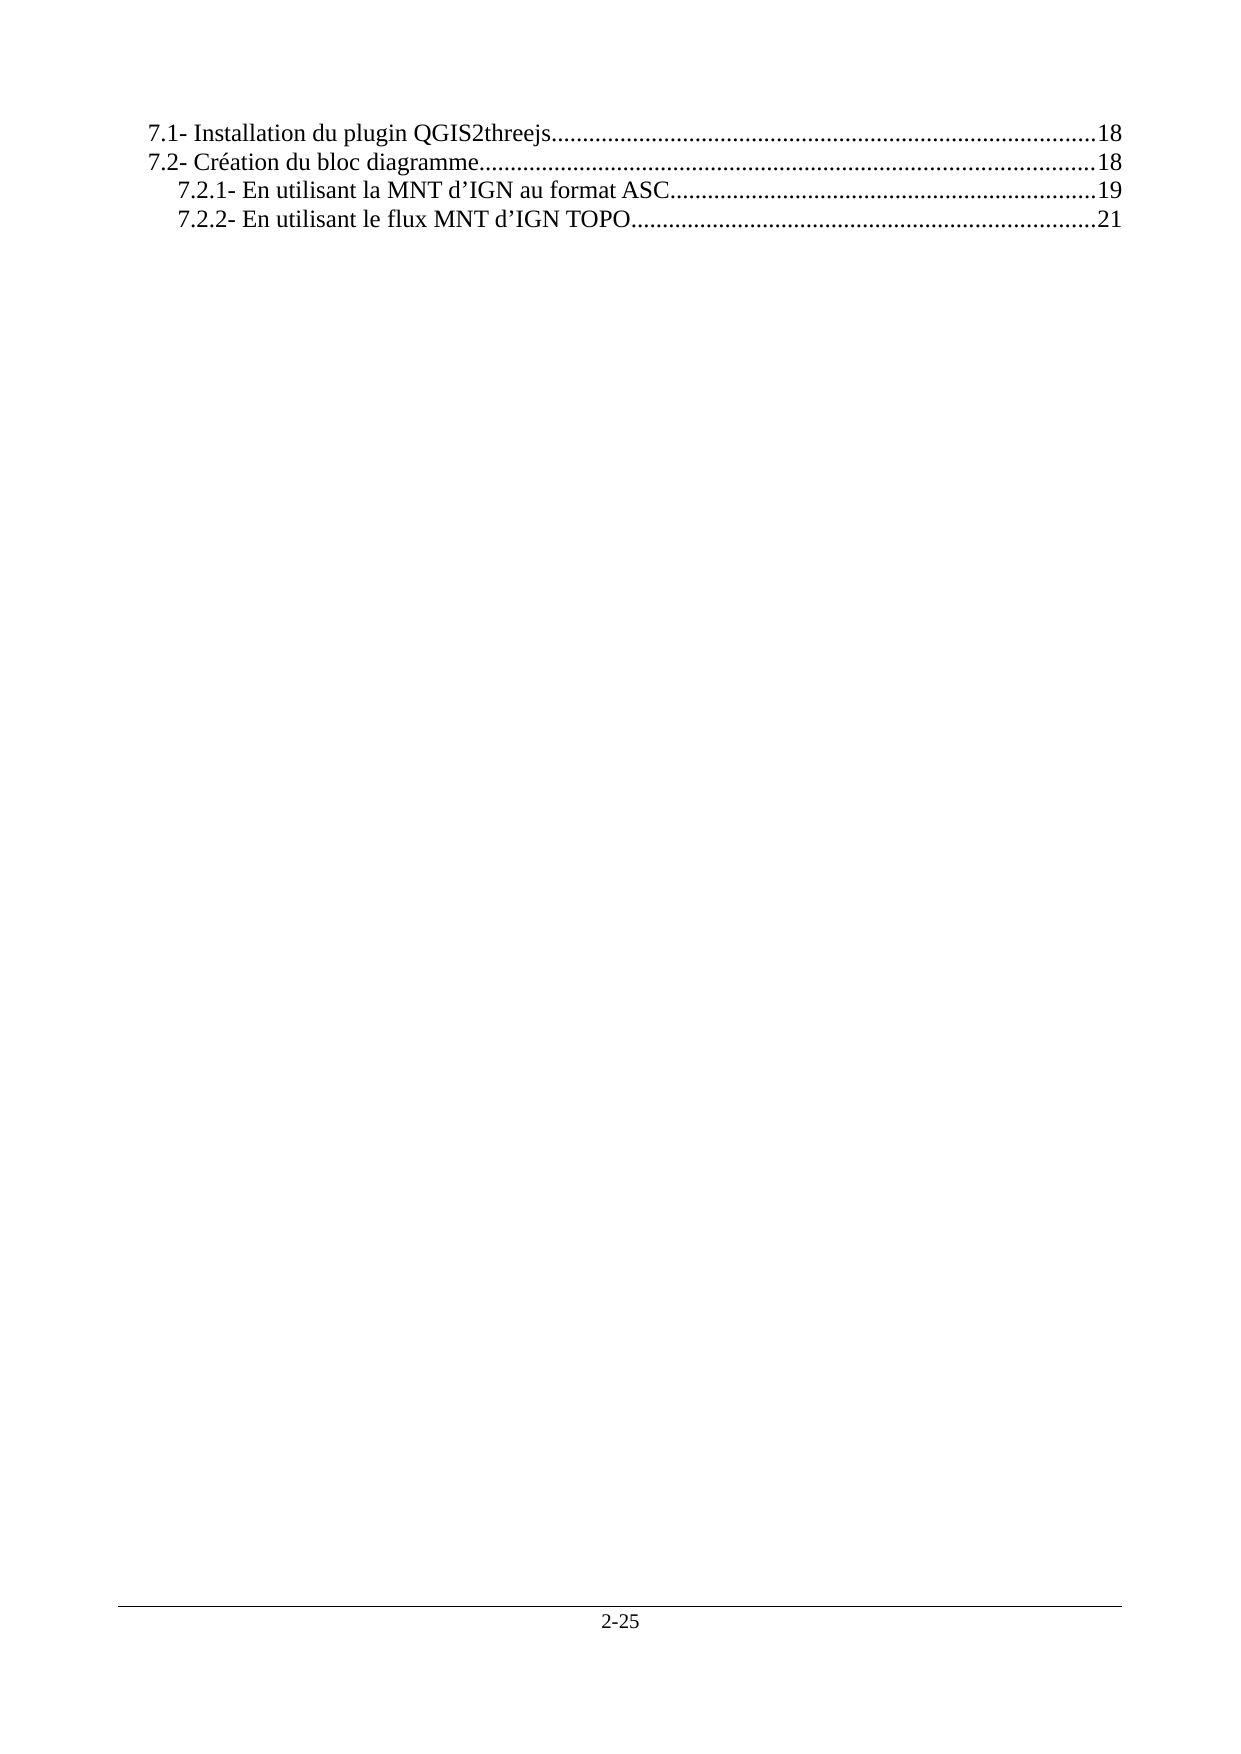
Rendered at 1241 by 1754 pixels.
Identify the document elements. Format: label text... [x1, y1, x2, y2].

text 7.2.1- En utilisant la MNT d’IGN au format ASC 19 [177, 176, 1122, 204]
text 7.2- Création du bloc diagramme 18 [148, 147, 1122, 176]
text 7.1- Installation du plugin QGIS2threejs 18 [148, 118, 1122, 147]
text 7.2.2- En utilisant le flux MNT d’IGN TOPO 21 [177, 204, 1122, 233]
